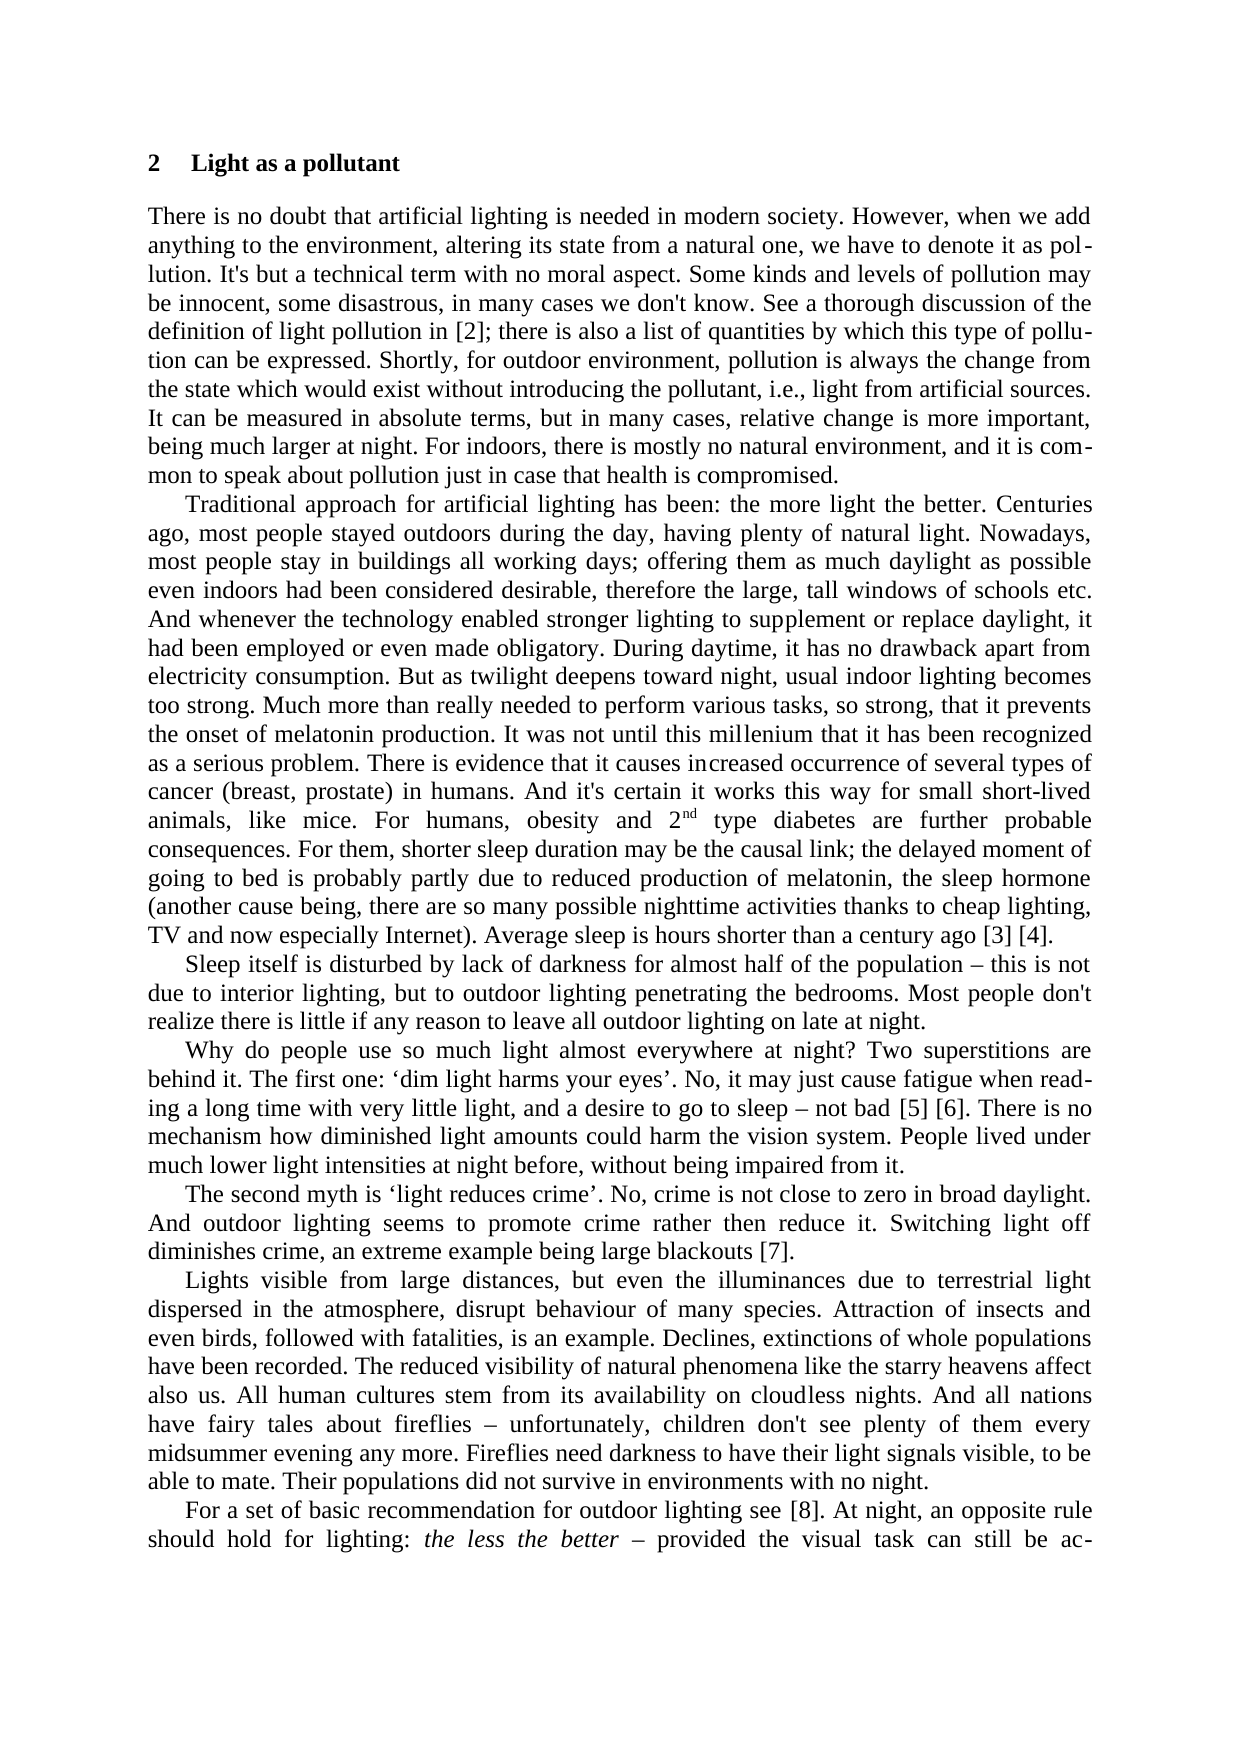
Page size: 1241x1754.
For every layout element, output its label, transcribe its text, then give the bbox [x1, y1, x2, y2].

text The second myth is ‘light reduces crime’. No, crime is not close to zero in broad daylight. And outdoor lighting seems to promote crime rather then reduce it. Switching light off diminishes crime, an extreme example being large blackouts [7]. [148, 1179, 1092, 1265]
subtitle Light as a pollutant [148, 148, 1055, 176]
text For a set of basic recommendation for outdoor lighting see [8]. At night, an oppos­ite rule should hold for lighting: the less the better – provided the visual task can still be ac­ [148, 1495, 1092, 1553]
text There is no doubt that artificial lighting is needed in modern society. However, when we add anything to the environment, altering its state from a natural one, we have to denote it as pol­lution. It's but a technical term with no moral aspect. Some kinds and levels of pollution may be innocent, some disastrous, in many cases we don't know. See a thorough discussion of the definition of light pollution in [2]; there is also a list of quantities by which this type of pollu­tion can be expressed. Shortly, for outdoor environment, pollution is always the change from the state which would exist without introducing the pollutant, i.e., light from artificial sources. It can be measured in absolute terms, but in many cases, relative change is more important, being much larger at night. For indoors, there is mostly no natural environment, and it is com­mon to speak about pollution just in case that health is compromised. [148, 201, 1092, 489]
text Why do people use so much light almost everywhere at night? Two superstitions are behind it. The first one: ‘dim light harms your eyes’. No, it may just cause fatigue when read­ing a long time with very little light, and a desire to go to sleep – not bad [5] [6]. There is no mechanism how diminished light amounts could harm the vision system. People lived under much lower light intensities at night before, without being impaired from it. [148, 1035, 1092, 1179]
text Traditional approach for artificial lighting has been: the more light the better. Cen­turies ago, most people stayed outdoors during the day, having plenty of natural light. Nowadays, most people stay in buildings all working days; offering them as much daylight as possible even indoors had been considered desirable, therefore the large, tall win­dows of schools etc. And whenever the technology enabled stronger lighting to sup­plement or replace daylight, it had been employed or even made obligatory. During daytime, it has no drawback apart from electricity consumption. But as twilight deepens toward night, usual indoor lighting becomes too strong. Much more than really needed to perform various tasks, so strong, that it prevents the onset of melatonin production. It was not until this mil­lenium that it has been recognized as a serious problem. There is evidence that it causes in­creased occurrence of several types of cancer (breast, prostate) in humans. And it's certain it works this way for small short-lived animals, like mice. For humans, obesity and 2nd type diabetes are further probable consequences. For them, shorter sleep duration may be the causal link; the delayed moment of going to bed is probably partly due to reduced production of melatonin, the sleep hormone (another cause being, there are so many possible nighttime activities thanks to cheap lighting, TV and now especially Internet). Average sleep is hours shorter than a century ago [3] [4]. [148, 489, 1092, 949]
text Lights visible from large distances, but even the illuminances due to terrestrial light dispersed in the atmosphere, disrupt behaviour of many species. Attraction of insects and even birds, followed with fatalities, is an example. Declines, extinctions of whole populations have been recorded. The reduced visibility of natural phenomena like the starry heavens affect also us. All human cultures stem from its availability on cloud­less nights. And all nations have fairy tales about fireflies – unfortunately, children don't see plenty of them every midsummer evening any more. Fireflies need darkness to have their light signals visible, to be able to mate. Their populations did not survive in environments with no night. [148, 1265, 1092, 1495]
text Sleep itself is disturbed by lack of darkness for almost half of the population – this is not due to interior lighting, but to outdoor lighting penetrating the bedrooms. Most people don't realize there is little if any reason to leave all outdoor lighting on late at night. [148, 949, 1092, 1035]
